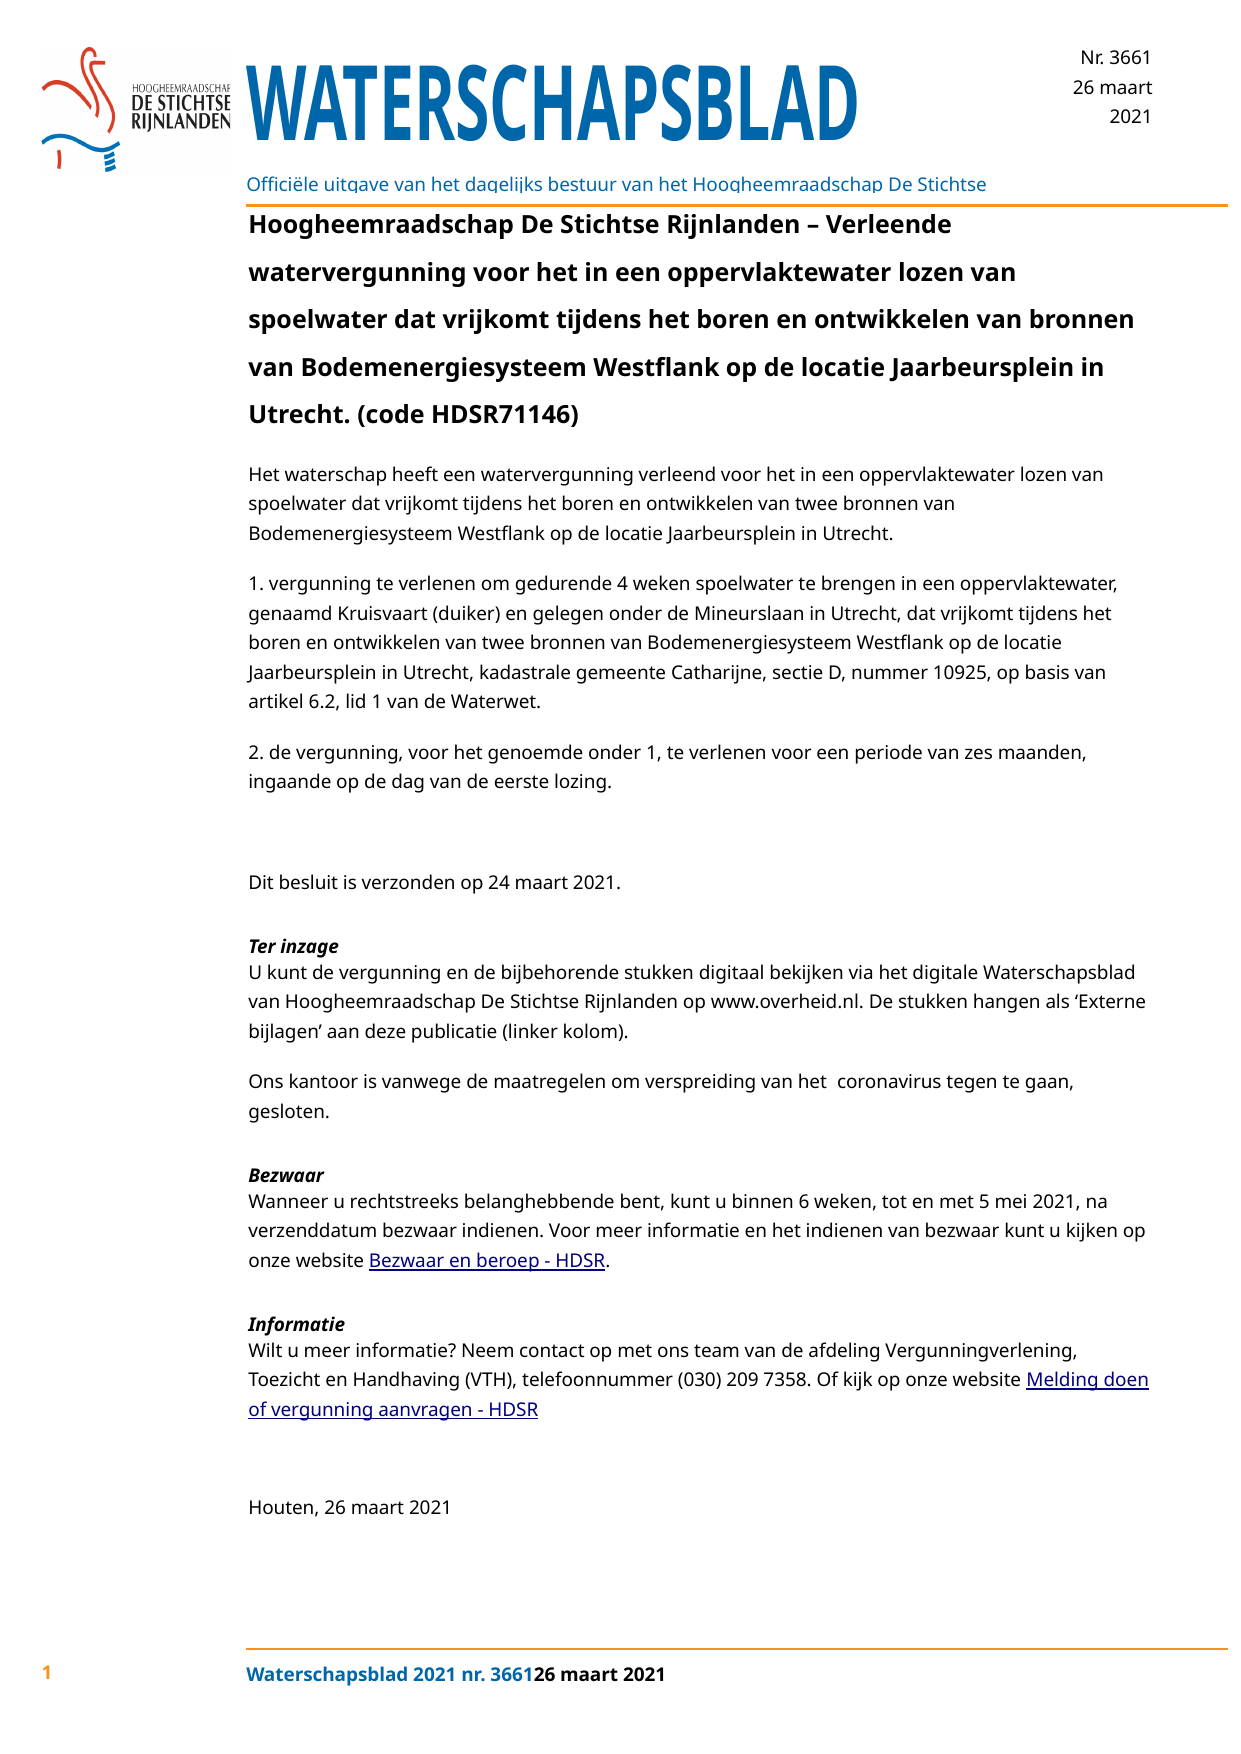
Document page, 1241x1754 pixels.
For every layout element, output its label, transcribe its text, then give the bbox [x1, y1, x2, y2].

text U kunt de vergunning en de bijbehorende stukken digitaal bekijken via het digitale Waterschapsblad van Hoogheemraadschap De Stichtse Rijnlanden op www.overheid.nl. De stukken hangen als ‘Externe bijlagen’ aan deze publicatie (linker kolom). [248, 959, 1152, 1044]
text Bezwaar [248, 1162, 1152, 1188]
text Ter inzage [248, 933, 1152, 959]
text Houten, 26 maart 2021 [248, 1494, 1152, 1520]
text Wilt u meer informatie? Neem contact op met ons team van de afdeling Vergunningverlening, Toezicht en Handhaving (VTH), telefoonnummer (030) 209 7358. Of kijk op onze website Melding doen of vergunning aanvragen - HDSR [248, 1337, 1152, 1422]
text Informatie [248, 1311, 1152, 1337]
picture [41, 47, 231, 172]
text 2. de vergunning, voor het genoemde onder 1, te verlenen voor een periode van zes maanden, ingaande op de dag van de eerste lozing. [248, 739, 1152, 794]
text Het waterschap heeft een watervergunning verleend voor het in een oppervlaktewater lozen van spoelwater dat vrijkomt tijdens het boren en ontwikkelen van twee bronnen van Bodemenergiesysteem Westflank op de locatie Jaarbeursplein in Utrecht. [248, 461, 1152, 546]
text Dit besluit is verzonden op 24 maart 2021. [248, 869, 1152, 895]
text Wanneer u rechtstreeks belanghebbende bent, kunt u binnen 6 weken, tot en met 5 mei 2021, na verzenddatum bezwaar indienen. Voor meer informatie en het indienen van bezwaar kunt u kijken op onze website Bezwaar en beroep - HDSR. [248, 1188, 1152, 1273]
text 1. vergunning te verlenen om gedurende 4 weken spoelwater te brengen in een oppervlaktewater, genaamd Kruisvaart (duiker) en gelegen onder de Mineurslaan in Utrecht, dat vrijkomt tijdens het boren en ontwikkelen van twee bronnen van Bodemenergiesysteem Westflank op de locatie Jaarbeursplein in Utrecht, kadastrale gemeente Catharijne, sectie D, nummer 10925, op basis van artikel 6.2, lid 1 van de Waterwet. [248, 570, 1152, 714]
text Ons kantoor is vanwege de maatregelen om verspreiding van het coronavirus tegen te gaan, gesloten. [248, 1069, 1152, 1124]
text Hoogheemraadschap De Stichtse Rijnlanden – Verleende watervergunning voor het in een oppervlaktewater lozen van spoelwater dat vrijkomt tijdens het boren en ontwikkelen van bronnen van Bodemenergiesysteem Westflank op de locatie Jaarbeursplein in Utrecht. (code HDSR71146) [248, 207, 1152, 431]
